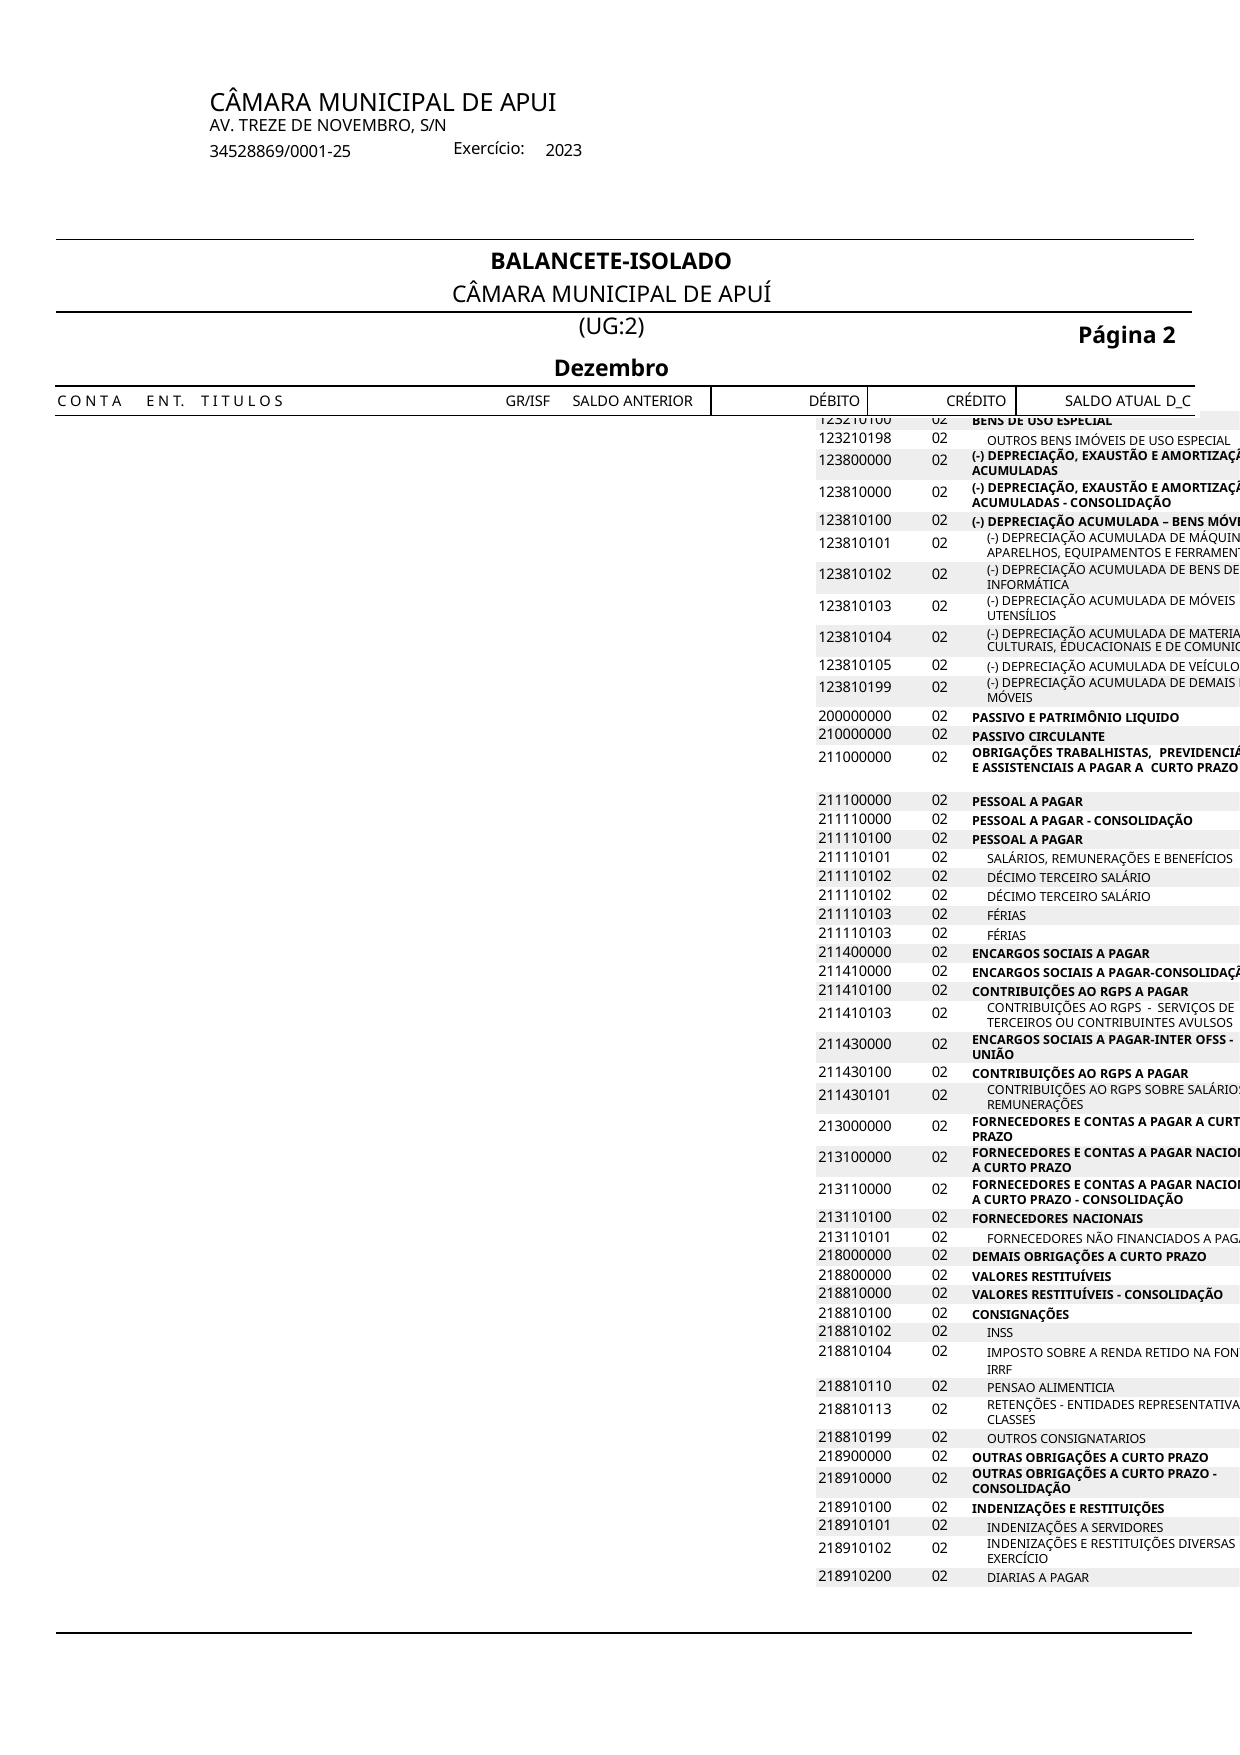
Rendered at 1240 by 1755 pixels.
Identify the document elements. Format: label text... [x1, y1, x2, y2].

table_cell FORNECEDORES E CONTAS A PAGAR NACIONAIS A CURTO PRAZO [960, 1146, 1240, 1177]
table_cell INDENIZAÇÕES E RESTITUIÇÕES [960, 1498, 1240, 1517]
subtitle BALANCETE-ISOLADO [421, 245, 801, 276]
table_cell 02 [911, 963, 960, 982]
table_cell FORNECEDORES NÃO FINANCIADOS A PAGAR [960, 1228, 1240, 1247]
table_cell 218910100 [816, 1498, 911, 1517]
text (UG:2) [422, 313, 801, 341]
table_cell ENCARGOS SOCIAIS A PAGAR-CONSOLIDAÇÃO [960, 963, 1240, 982]
table_cell 02 [911, 707, 960, 726]
table_cell 02 [911, 1536, 960, 1568]
table_cell 211110103 [816, 906, 911, 925]
table_cell 02 [911, 1146, 960, 1177]
table_cell 213100000 [816, 1146, 911, 1177]
table_cell 211410103 [816, 1001, 911, 1032]
table_cell ENCARGOS SOCIAIS A PAGAR [960, 944, 1240, 963]
table_cell 218910102 [816, 1536, 911, 1568]
table_header T I T U L O S [193, 387, 396, 414]
table_cell VALORES RESTITUÍVEIS [960, 1266, 1240, 1285]
table_cell OUTRAS OBRIGAÇÕES A CURTO PRAZO [960, 1448, 1240, 1467]
table_cell 211100000 [816, 792, 911, 811]
table_cell FÉRIAS [960, 906, 1240, 925]
table_cell 211110102 [816, 868, 911, 887]
table_cell CONTRIBUIÇÕES AO RGPS - SERVIÇOS DE TERCEIROS OU CONTRIBUINTES AVULSOS [960, 1001, 1240, 1032]
table_cell 02 [911, 418, 960, 430]
table_cell (-) DEPRECIAÇÃO ACUMULADA DE MÓVEIS E UTENSÍLIOS [960, 594, 1240, 625]
table_header SALDO ATUAL D_C [1017, 387, 1195, 414]
table_cell 123810100 [816, 512, 911, 531]
table_cell 02 [911, 1285, 960, 1304]
table_cell 218910000 [816, 1467, 911, 1498]
table_cell 02 [911, 1429, 960, 1448]
table_cell 213110100 [816, 1209, 911, 1228]
table_cell FORNECEDORES E CONTAS A PAGAR NACIONAIS A CURTO PRAZO - CONSOLIDAÇÃO [960, 1178, 1240, 1209]
table_cell 123810104 [816, 625, 911, 657]
table_cell 02 [911, 1064, 960, 1083]
table_cell 211110000 [816, 811, 911, 830]
table_cell VALORES RESTITUÍVEIS - CONSOLIDAÇÃO [960, 1285, 1240, 1304]
table_cell 02 [911, 594, 960, 625]
table_cell 218810102 [816, 1323, 911, 1342]
table_cell 02 [911, 1397, 960, 1429]
table_cell PESSOAL A PAGAR [960, 792, 1240, 811]
table_header SALDO ANTERIOR [562, 387, 710, 414]
table_cell OUTRAS OBRIGAÇÕES A CURTO PRAZO - CONSOLIDAÇÃO [960, 1467, 1240, 1498]
table_cell 02 [911, 887, 960, 906]
table_cell 02 [911, 625, 960, 657]
table_cell FORNECEDORES NACIONAIS [960, 1209, 1240, 1228]
table_cell PASSIVO E PATRIMÔNIO LIQUIDO [960, 707, 1240, 726]
table_cell 218810000 [816, 1285, 911, 1304]
table_cell 02 [911, 1032, 960, 1063]
table_cell 02 [911, 1114, 960, 1146]
table_cell 02 [911, 982, 960, 1001]
table_cell 02 [911, 944, 960, 963]
table_cell DEMAIS OBRIGAÇÕES A CURTO PRAZO [960, 1247, 1240, 1266]
table_cell 211110103 [816, 925, 911, 944]
table_cell 02 [911, 531, 960, 562]
table_cell CONTRIBUIÇÕES AO RGPS A PAGAR [960, 982, 1240, 1001]
text CÂMARA MUNICIPAL DE APUÍ [422, 278, 801, 311]
table_cell 123810103 [816, 594, 911, 625]
table_cell 02 [911, 925, 960, 944]
table_cell 02 [911, 657, 960, 676]
table_cell PENSAO ALIMENTICIA [960, 1378, 1240, 1397]
table_cell 218900000 [816, 1448, 911, 1467]
table_cell 213110101 [816, 1228, 911, 1247]
table_cell 02 [911, 849, 960, 868]
table_header DÉBITO [712, 387, 867, 414]
table_cell (-) DEPRECIAÇÃO ACUMULADA – BENS MÓVEIS [960, 512, 1240, 531]
table_cell 02 [911, 906, 960, 925]
table_cell IMPOSTO SOBRE A RENDA RETIDO NA FONTE - IRRF [960, 1342, 1240, 1378]
table_cell 02 [911, 1467, 960, 1498]
table_cell 02 [911, 1568, 960, 1587]
table_cell 02 [911, 430, 960, 449]
table_cell 123810199 [816, 676, 911, 707]
table_cell 02 [911, 1342, 960, 1378]
table_cell 02 [911, 1247, 960, 1266]
table_cell 211000000 [816, 745, 911, 792]
table_cell 211430100 [816, 1064, 911, 1083]
table_cell 218810113 [816, 1397, 911, 1429]
table_cell 200000000 [816, 707, 911, 726]
table_cell RETENÇÕES - ENTIDADES REPRESENTATIVAS DE CLASSES [960, 1397, 1240, 1429]
table_cell 218000000 [816, 1247, 911, 1266]
table_cell 02 [911, 1304, 960, 1323]
table_cell OUTROS CONSIGNATARIOS [960, 1429, 1240, 1448]
table_cell 02 [911, 1083, 960, 1114]
table_cell 218810110 [816, 1378, 911, 1397]
table_cell 02 [911, 480, 960, 512]
table_cell 211110100 [816, 830, 911, 849]
table_cell DÉCIMO TERCEIRO SALÁRIO [960, 887, 1240, 906]
table_cell INSS [960, 1323, 1240, 1342]
table_cell 02 [911, 1378, 960, 1397]
table_cell SALÁRIOS, REMUNERAÇÕES E BENEFÍCIOS [960, 849, 1240, 868]
table_cell 02 [911, 792, 960, 811]
table_cell 02 [911, 1266, 960, 1285]
table_cell (-) DEPRECIAÇÃO, EXAUSTÃO E AMORTIZAÇÃO ACUMULADAS [960, 449, 1240, 480]
table_cell 123810102 [816, 562, 911, 594]
table_cell (-) DEPRECIAÇÃO ACUMULADA DE MATERIAIS CULTURAIS, EDUCACIONAIS E DE COMUNICAÇÃO [960, 625, 1240, 657]
table_cell (-) DEPRECIAÇÃO ACUMULADA DE DEMAIS BENS MÓVEIS [960, 676, 1240, 707]
table_cell BENS DE USO ESPECIAL [960, 411, 1240, 430]
table_cell OBRIGAÇÕES TRABALHISTAS, PREVIDENCIÁRIAS E ASSISTENCIAIS A PAGAR A CURTO PRAZO [960, 745, 1240, 792]
table_cell 218810104 [816, 1342, 911, 1378]
table_cell 02 [911, 1228, 960, 1247]
text Página 2 [805, 319, 1176, 351]
table_cell (-) DEPRECIAÇÃO ACUMULADA DE BENS DE INFORMÁTICA [960, 562, 1240, 594]
table_header GR/ISF [396, 387, 562, 414]
table_cell 123810105 [816, 657, 911, 676]
table_cell 123810000 [816, 480, 911, 512]
table_cell 02 [911, 745, 960, 792]
table_cell 211110102 [816, 887, 911, 906]
table_cell 02 [911, 676, 960, 707]
table_cell 213110000 [816, 1178, 911, 1209]
table_cell (-) DEPRECIAÇÃO ACUMULADA DE MÁQUINAS, APARELHOS, EQUIPAMENTOS E FERRAMENTAS [960, 531, 1240, 562]
table_cell CONTRIBUIÇÕES AO RGPS SOBRE SALÁRIOS E REMUNERAÇÕES [960, 1083, 1240, 1114]
table_cell (-) DEPRECIAÇÃO, EXAUSTÃO E AMORTIZAÇÃO ACUMULADAS - CONSOLIDAÇÃO [960, 480, 1240, 512]
table_cell 02 [911, 868, 960, 887]
table_cell CONSIGNAÇÕES [960, 1304, 1240, 1323]
table_cell 02 [911, 1323, 960, 1342]
table_cell 02 [911, 512, 960, 531]
table_cell FÉRIAS [960, 925, 1240, 944]
table_cell 02 [911, 1517, 960, 1536]
table_cell DÉCIMO TERCEIRO SALÁRIO [960, 868, 1240, 887]
table_cell 211410100 [816, 982, 911, 1001]
table_cell 02 [911, 830, 960, 849]
table_cell 211410000 [816, 963, 911, 982]
table_cell OUTROS BENS IMÓVEIS DE USO ESPECIAL [960, 430, 1240, 449]
table_cell 02 [911, 1498, 960, 1517]
table_cell 02 [911, 1178, 960, 1209]
table_cell DIARIAS A PAGAR [960, 1568, 1240, 1587]
table_cell PASSIVO CIRCULANTE [960, 726, 1240, 745]
table_cell 02 [911, 562, 960, 594]
table_cell 123210198 [816, 430, 911, 449]
table_cell FORNECEDORES E CONTAS A PAGAR A CURTO PRAZO [960, 1114, 1240, 1146]
table_cell 02 [911, 1448, 960, 1467]
table_cell 02 [911, 1209, 960, 1228]
table_cell 211430101 [816, 1083, 911, 1114]
table_cell 211110101 [816, 849, 911, 868]
table_cell CONTRIBUIÇÕES AO RGPS A PAGAR [960, 1064, 1240, 1083]
table_cell 218810199 [816, 1429, 911, 1448]
table_header BENS IMOVEIS- CONSOLIDAÇÃO [1200, 392, 1240, 411]
table_header CRÉDITO [868, 387, 1015, 414]
table_cell 02 [911, 1001, 960, 1032]
table_cell 218910101 [816, 1517, 911, 1536]
text Dezembro [422, 352, 801, 383]
table_cell 123800000 [816, 449, 911, 480]
table_cell 02 [911, 811, 960, 830]
table_cell 218910200 [816, 1568, 911, 1587]
table_cell 02 [911, 726, 960, 745]
table_header C O N T A [55, 387, 134, 414]
table_cell (-) DEPRECIAÇÃO ACUMULADA DE VEÍCULOS [960, 657, 1240, 676]
table_cell PESSOAL A PAGAR - CONSOLIDAÇÃO [960, 811, 1240, 830]
table_cell 211400000 [816, 944, 911, 963]
table_cell 218810100 [816, 1304, 911, 1323]
table_cell PESSOAL A PAGAR [960, 830, 1240, 849]
table_cell 210000000 [816, 726, 911, 745]
table_cell 218800000 [816, 1266, 911, 1285]
table_cell 213000000 [816, 1114, 911, 1146]
table_cell 211430000 [816, 1032, 911, 1063]
table_header E N T. [134, 387, 193, 414]
table_cell 02 [911, 449, 960, 480]
table_cell INDENIZAÇÕES A SERVIDORES [960, 1517, 1240, 1536]
table_cell 123210100 [816, 418, 911, 430]
text [48, 385, 1200, 418]
table_cell ENCARGOS SOCIAIS A PAGAR-INTER OFSS - UNIÃO [960, 1032, 1240, 1063]
table_cell INDENIZAÇÕES E RESTITUIÇÕES DIVERSAS DO EXERCÍCIO [960, 1536, 1240, 1568]
table_cell 123810101 [816, 531, 911, 562]
